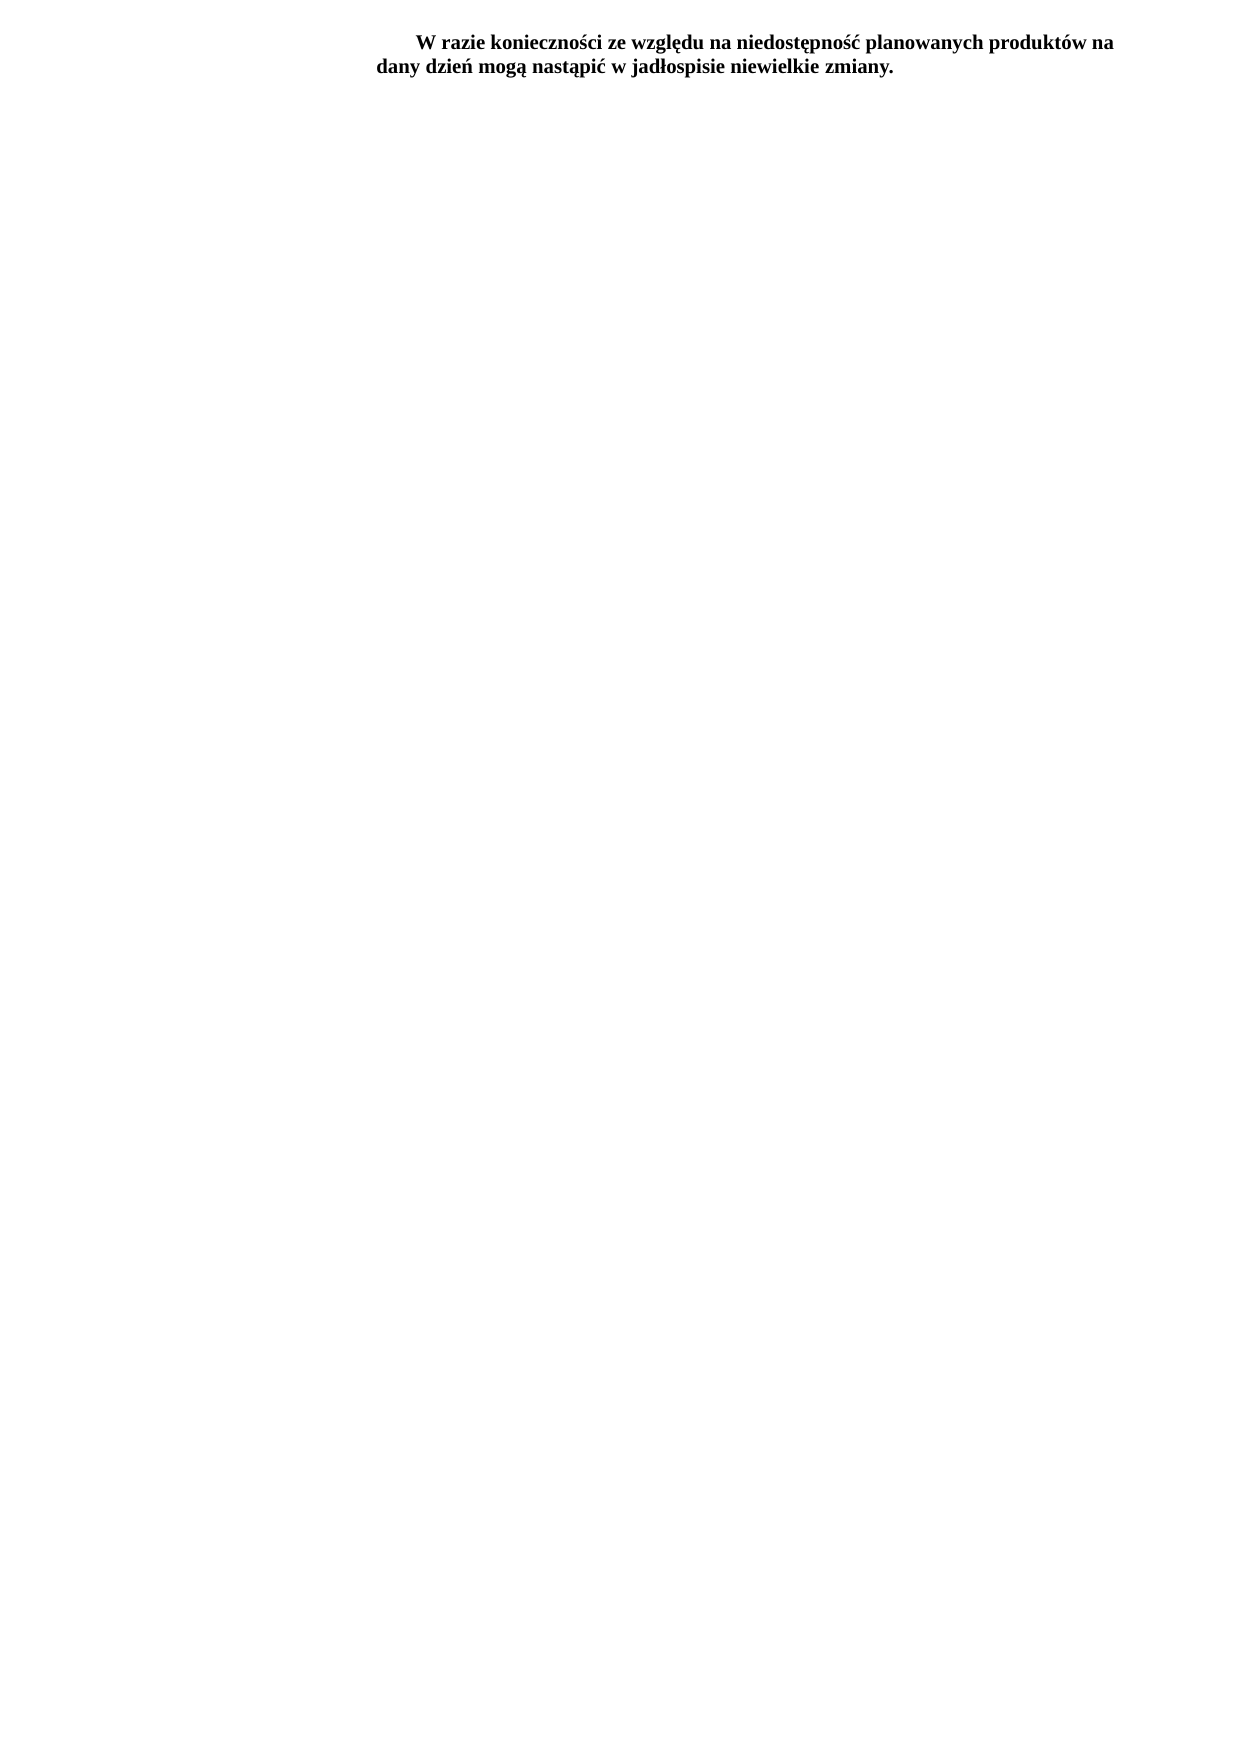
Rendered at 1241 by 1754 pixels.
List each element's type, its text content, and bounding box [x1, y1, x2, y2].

text W razie konieczności ze względu na niedostępność planowanych produktów na dany dzień mogą nastąpić w jadłospisie niewielkie zmiany. [133, 29, 1137, 78]
